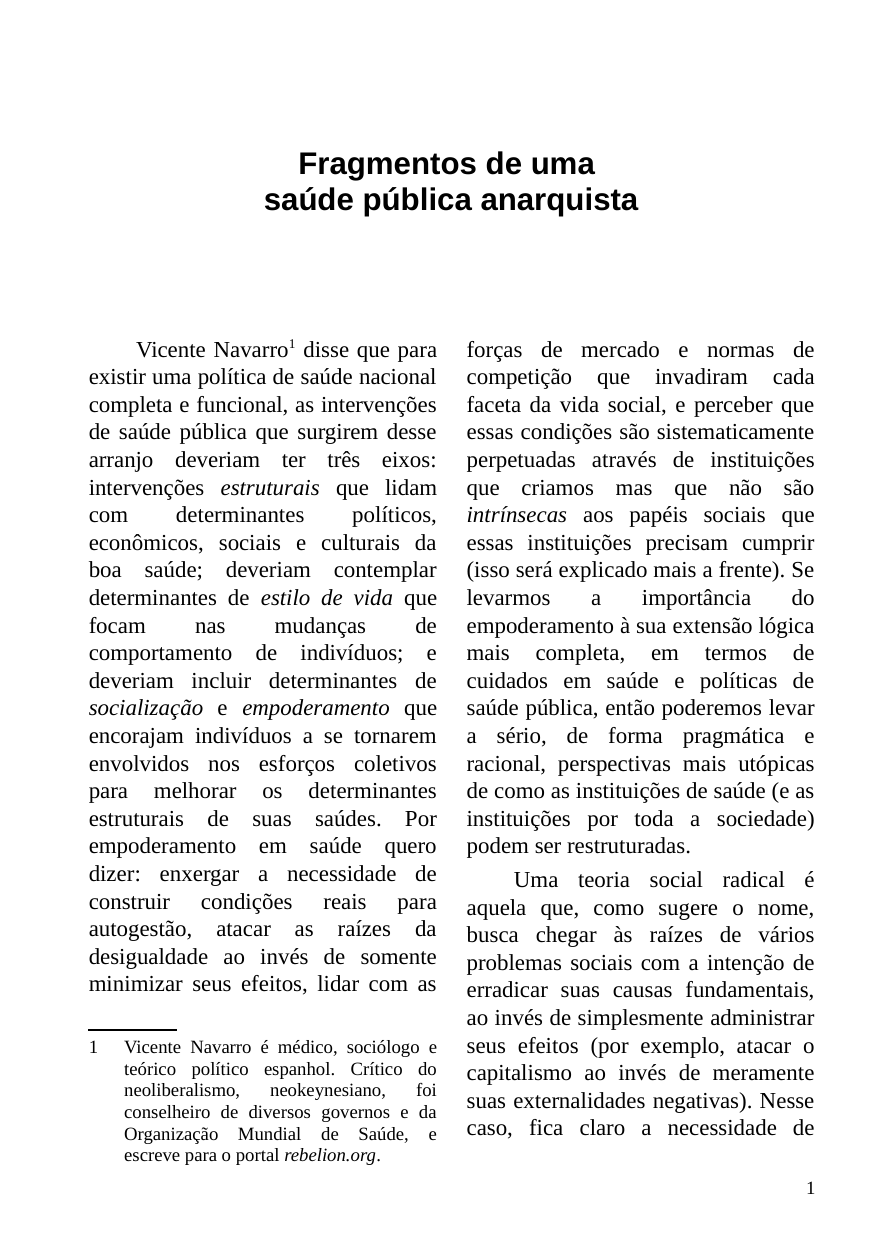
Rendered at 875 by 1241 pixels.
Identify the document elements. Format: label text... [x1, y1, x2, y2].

text Vicente Navarro disse que para existir uma política de saúde nacional completa e funcional, as intervenções de saúde pública que surgirem desse arranjo deveriam ter três eixos: intervenções estruturais que lidam com determinantes políticos, econômicos, sociais e culturais da boa saúde; deveriam contemplar determinantes de estilo de vida que focam nas mudanças de comportamento de indivíduos; e deveriam incluir determinantes de socialização e empoderamento que encorajam indivíduos a se tornarem envolvidos nos esforços coletivos para melhorar os determinantes estruturais de suas saúdes. Por empoderamento em saúde quero dizer: enxergar a necessidade de construir condições reais para autogestão, atacar as raízes da desigualdade ao invés de somente minimizar seus efeitos, lidar com as forças de mercado e normas de competição que invadiram cada faceta da vida social, e perceber que essas condições são sistematicamente perpetuadas através de instituições que criamos mas que não são intrínsecas aos papéis sociais que essas instituições precisam cumprir (isso será explicado mais a frente). Se levarmos a importância do empoderamento à sua extensão lógica mais completa, em termos de cuidados em saúde e políticas de saúde pública, então poderemos levar a sério, de forma pragmática e racional, perspectivas mais utópicas de como as instituições de saúde (e as instituições por toda a sociedade) podem ser restruturadas. [466, 71, 815, 859]
text Uma teoria social radical é aquela que, como sugere o nome, busca chegar às raízes de vários problemas sociais com a intenção de erradicar suas causas fundamentais, ao invés de simplesmente administrar seus efeitos (por exemplo, atacar o capitalismo ao invés de meramente suas externalidades negativas). Nesse caso, fica claro a necessidade de [466, 866, 815, 1141]
text Vicente Navarro disse que para existir uma política de saúde nacional completa e funcional, as intervenções de saúde pública que surgirem desse arranjo deveriam ter três eixos: intervenções estruturais que lidam com determinantes políticos, econômicos, sociais e culturais da boa saúde; deveriam contemplar determinantes de estilo de vida que focam nas mudanças de comportamento de indivíduos; e deveriam incluir determinantes de socialização e empoderamento que encorajam indivíduos a se tornarem envolvidos nos esforços coletivos para melhorar os determinantes estruturais de suas saúdes. Por empoderamento em saúde quero dizer: enxergar a necessidade de construir condições reais para autogestão, atacar as raízes da desigualdade ao invés de somente minimizar seus efeitos, lidar com as forças de mercado e normas de competição que invadiram cada faceta da vida social, e perceber que essas condições são sistematicamente perpetuadas através de instituições que criamos mas que não são intrínsecas aos papéis sociais que essas instituições precisam cumprir (isso será explicado mais a frente). Se levarmos a importância do empoderamento à sua extensão lógica mais completa, em termos de cuidados em saúde e políticas de saúde pública, então poderemos levar a sério, de forma pragmática e racional, perspectivas mais utópicas de como as instituições de saúde (e as instituições por toda a sociedade) podem ser restruturadas. [88, 71, 437, 997]
text Vicente Navarro é médico, sociólogo e teórico político espanhol. Crítico do neoliberalismo, neokeynesiano, foi conselheiro de diversos governos e da Organização Mundial de Saúde, e escreve para o portal rebelion.org. [88, 1036, 437, 1166]
